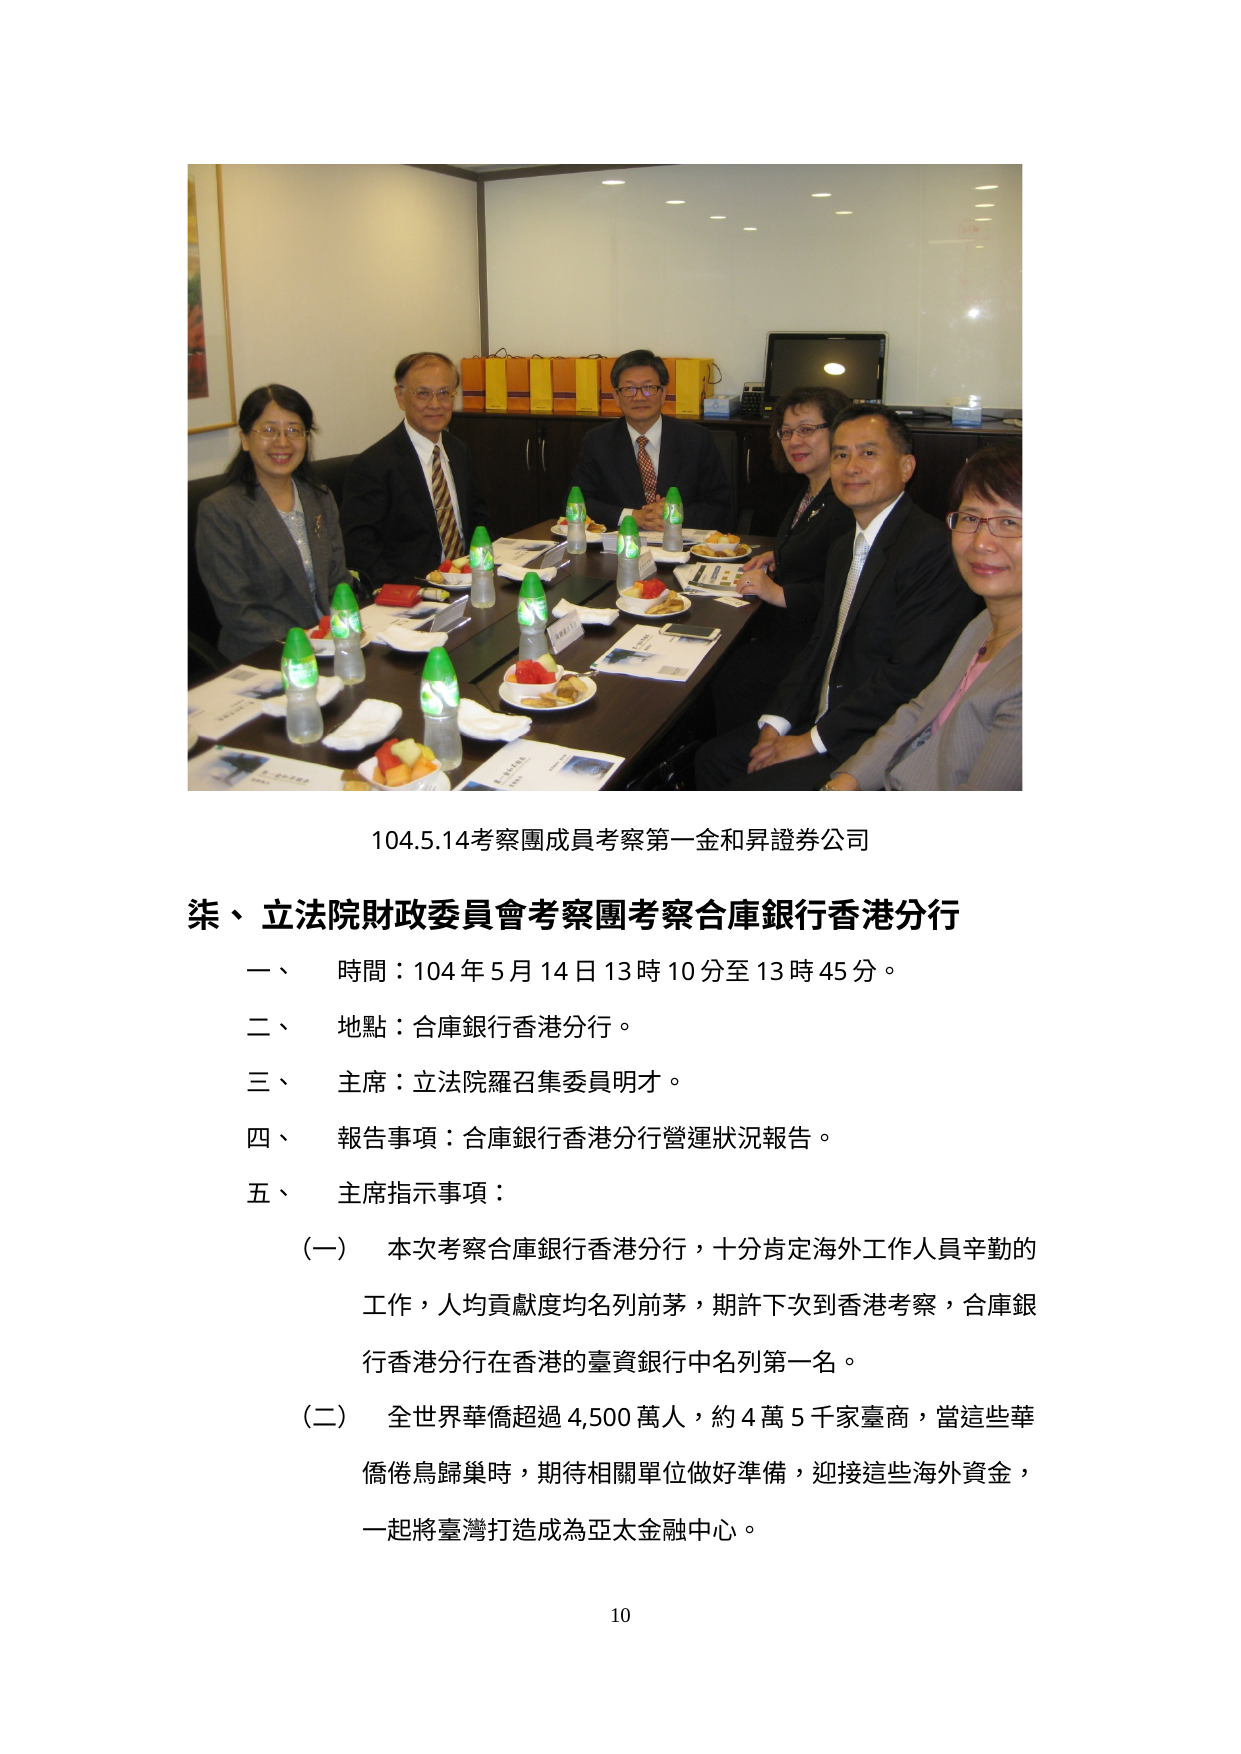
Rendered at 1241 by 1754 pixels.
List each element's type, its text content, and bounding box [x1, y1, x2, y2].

subtitle 立法院財政委員會考察團考察合庫銀行香港分行 [187, 876, 1053, 951]
list 報告事項：合庫銀行香港分行營運狀況報告。 [246, 1118, 1053, 1155]
list 時間：104年5月14日13時10分至13時45分。 [246, 951, 1053, 988]
list 主席：立法院羅召集委員明才。 [246, 1062, 1053, 1099]
picture [187, 164, 1023, 791]
list 本次考察合庫銀行香港分行，十分肯定海外工作人員辛勤的工作，人均貢獻度均名列前茅，期許下次到香港考察，合庫銀行香港分行在香港的臺資銀行中名列第一名。 [287, 1229, 1053, 1379]
list 主席指示事項： [246, 1173, 1053, 1211]
list 全世界華僑超過4,500萬人，約4萬5千家臺商，當這些華僑倦鳥歸巢時，期待相關單位做好準備，迎接這些海外資金，一起將臺灣打造成為亞太金融中心。 [287, 1397, 1053, 1547]
list 地點：合庫銀行香港分行。 [246, 1006, 1053, 1044]
list 考察團成員考察第一金和昇證券公司 [187, 820, 1053, 858]
